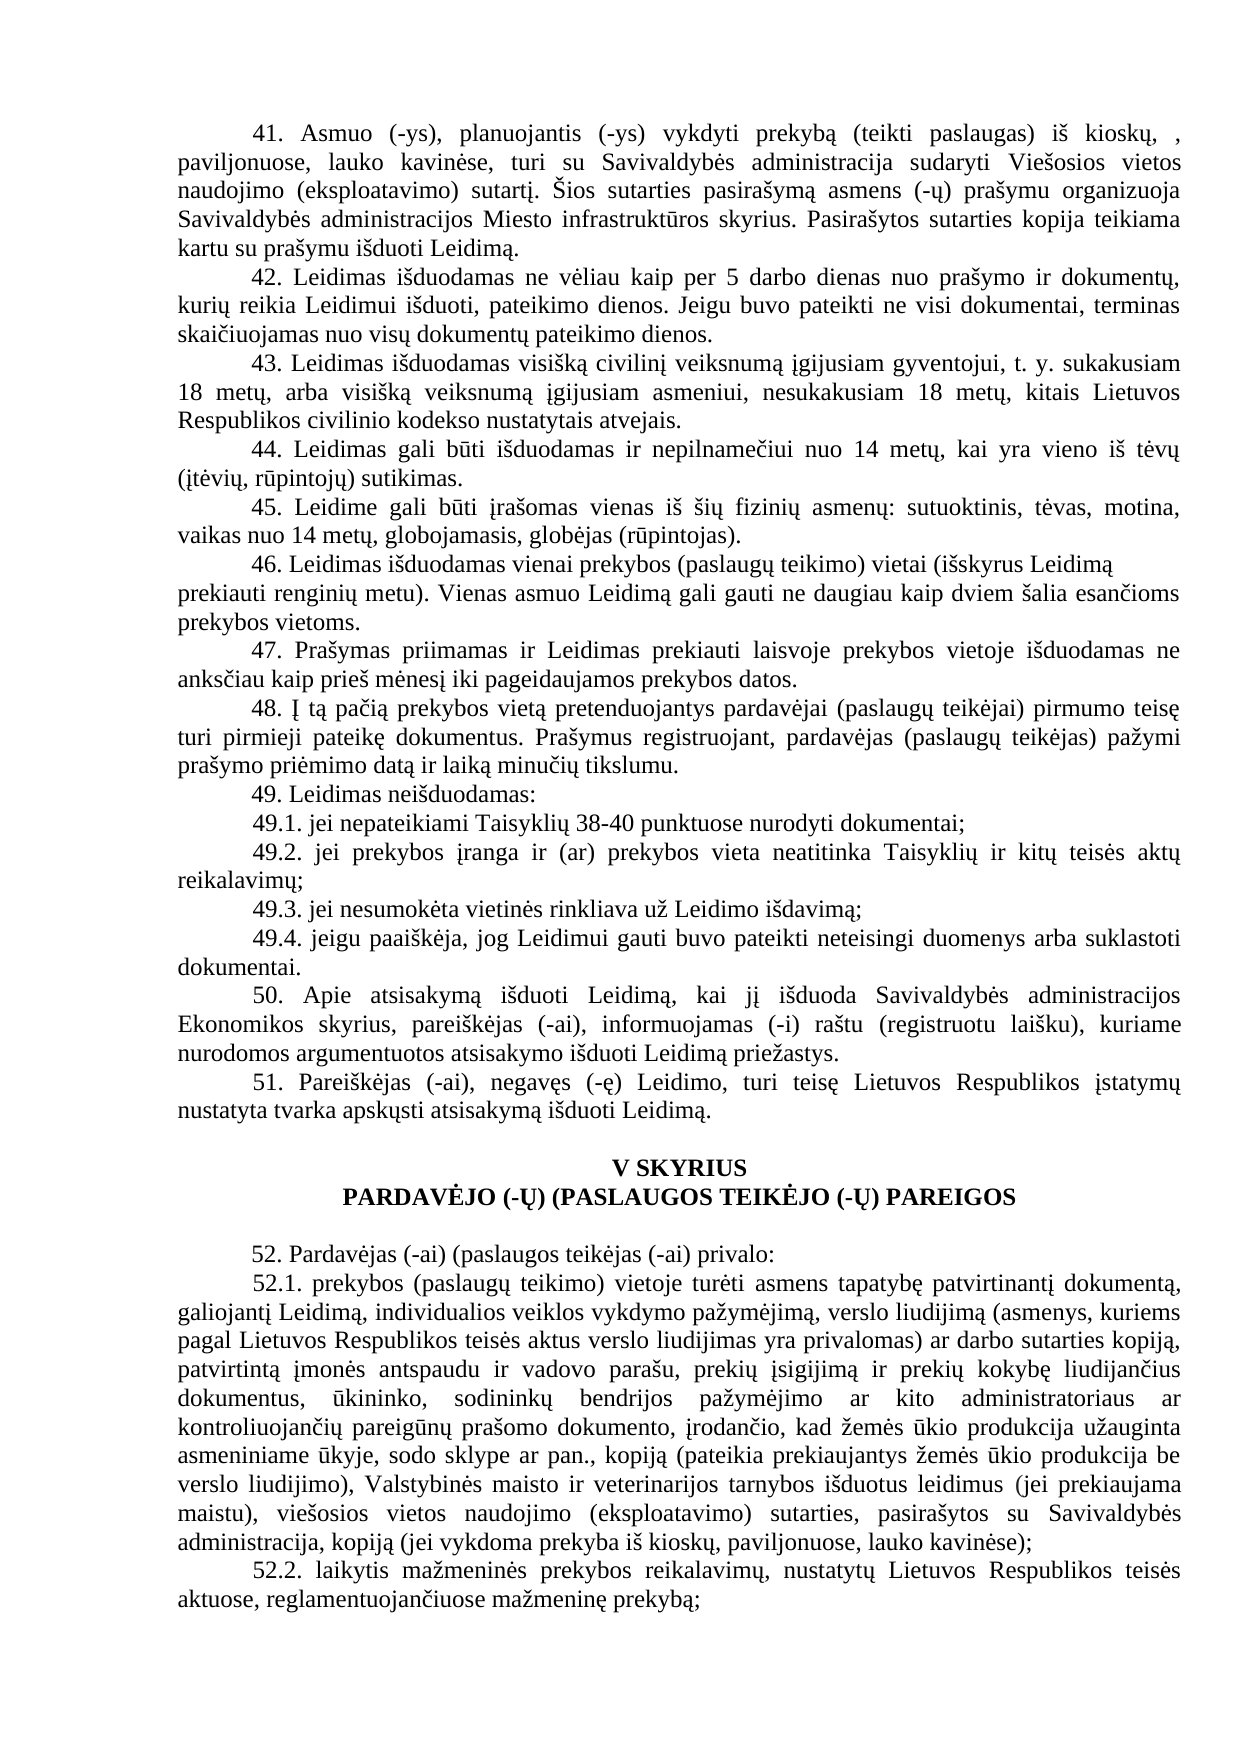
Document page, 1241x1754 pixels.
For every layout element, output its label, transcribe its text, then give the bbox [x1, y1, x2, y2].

text 52. Pardavėjas (-ai) (paslaugos teikėjas (-ai) privalo: [177, 1239, 1181, 1268]
text 49. Leidimas neišduodamas: [177, 779, 1181, 808]
text 49.3. jei nesumokėta vietinės rinkliava už Leidimo išdavimą; [177, 894, 1181, 923]
text 50. Apie atsisakymą išduoti Leidimą, kai jį išduoda Savivaldybės administracijos Ekonomikos skyrius, pareiškėjas (-ai), informuojamas (-i) raštu (registruotu laišku), kuriame nurodomos argumentuotos atsisakymo išduoti Leidimą priežastys. [177, 981, 1181, 1067]
text 47. Prašymas priimamas ir Leidimas prekiauti laisvoje prekybos vietoje išduodamas ne anksčiau kaip prieš mėnesį iki pageidaujamos prekybos datos. [177, 636, 1181, 693]
text 49.4. jeigu paaiškėja, jog Leidimui gauti buvo pateikti neteisingi duomenys arba suklastoti dokumentai. [177, 923, 1181, 981]
text 51. Pareiškėjas (-ai), negavęs (-ę) Leidimo, turi teisę Lietuvos Respublikos įstatymų nustatyta tvarka apskųsti atsisakymą išduoti Leidimą. [177, 1067, 1181, 1124]
text 42. Leidimas išduodamas ne vėliau kaip per 5 darbo dienas nuo prašymo ir dokumentų, kurių reikia Leidimui išduoti, pateikimo dienos. Jeigu buvo pateikti ne visi dokumentai, terminas skaičiuojamas nuo visų dokumentų pateikimo dienos. [177, 262, 1181, 348]
text 52.1. prekybos (paslaugų teikimo) vietoje turėti asmens tapatybę patvirtinantį dokumentą, galiojantį Leidimą, individualios veiklos vykdymo pažymėjimą, verslo liudijimą (asmenys, kuriems pagal Lietuvos Respublikos teisės aktus verslo liudijimas yra privalomas) ar darbo sutarties kopiją, patvirtintą įmonės antspaudu ir vadovo parašu, prekių įsigijimą ir prekių kokybę liudijančius dokumentus, ūkininko, sodininkų bendrijos pažymėjimo ar kito administratoriaus ar kontroliuojančių pareigūnų prašomo dokumento, įrodančio, kad žemės ūkio produkcija užauginta asmeniniame ūkyje, sodo sklype ar pan., kopiją (pateikia prekiaujantys žemės ūkio produkcija be verslo liudijimo), Valstybinės maisto ir veterinarijos tarnybos išduotus leidimus (jei prekiaujama maistu), viešosios vietos naudojimo (eksploatavimo) sutarties, pasirašytos su Savivaldybės administracija, kopiją (jei vykdoma prekyba iš kioskų, paviljonuose, lauko kavinėse); [177, 1268, 1181, 1556]
text 49.1. jei nepateikiami Taisyklių 38-40 punktuose nurodyti dokumentai; [177, 808, 1181, 837]
text 49.2. jei prekybos įranga ir (ar) prekybos vieta neatitinka Taisyklių ir kitų teisės aktų reikalavimų; [177, 837, 1181, 894]
text 52.2. laikytis mažmeninės prekybos reikalavimų, nustatytų Lietuvos Respublikos teisės aktuose, reglamentuojančiuose mažmeninę prekybą; [177, 1556, 1181, 1613]
text 43. Leidimas išduodamas visišką civilinį veiksnumą įgijusiam gyventojui, t. y. sukakusiam 18 metų, arba visišką veiksnumą įgijusiam asmeniui, nesukakusiam 18 metų, kitais Lietuvos Respublikos civilinio kodekso nustatytais atvejais. [177, 348, 1181, 434]
text PARDAVĖJO (-Ų) (PASLAUGOS TEIKĖJO (-Ų) PAREIGOS [177, 1182, 1181, 1211]
text prekiauti renginių metu). Vienas asmuo Leidimą gali gauti ne daugiau kaip dviem šalia esančioms prekybos vietoms. [177, 578, 1181, 636]
text V SKYRIUS [177, 1153, 1181, 1182]
text 44. Leidimas gali būti išduodamas ir nepilnamečiui nuo 14 metų, kai yra vieno iš tėvų (įtėvių, rūpintojų) sutikimas. [177, 434, 1181, 492]
text 46. Leidimas išduodamas vienai prekybos (paslaugų teikimo) vietai (išskyrus Leidimą [177, 549, 1181, 578]
text 48. Į tą pačią prekybos vietą pretenduojantys pardavėjai (paslaugų teikėjai) pirmumo teisę turi pirmieji pateikę dokumentus. Prašymus registruojant, pardavėjas (paslaugų teikėjas) pažymi prašymo priėmimo datą ir laiką minučių tikslumu. [177, 693, 1181, 779]
text 41. Asmuo (-ys), planuojantis (-ys) vykdyti prekybą (teikti paslaugas) iš kioskų, , paviljonuose, lauko kavinėse, turi su Savivaldybės administracija sudaryti Viešosios vietos naudojimo (eksploatavimo) sutartį. Šios sutarties pasirašymą asmens (-ų) prašymu organizuoja Savivaldybės administracijos Miesto infrastruktūros skyrius. Pasirašytos sutarties kopija teikiama kartu su prašymu išduoti Leidimą. [177, 118, 1181, 262]
text 45. Leidime gali būti įrašomas vienas iš šių fizinių asmenų: sutuoktinis, tėvas, motina, vaikas nuo 14 metų, globojamasis, globėjas (rūpintojas). [177, 492, 1181, 549]
